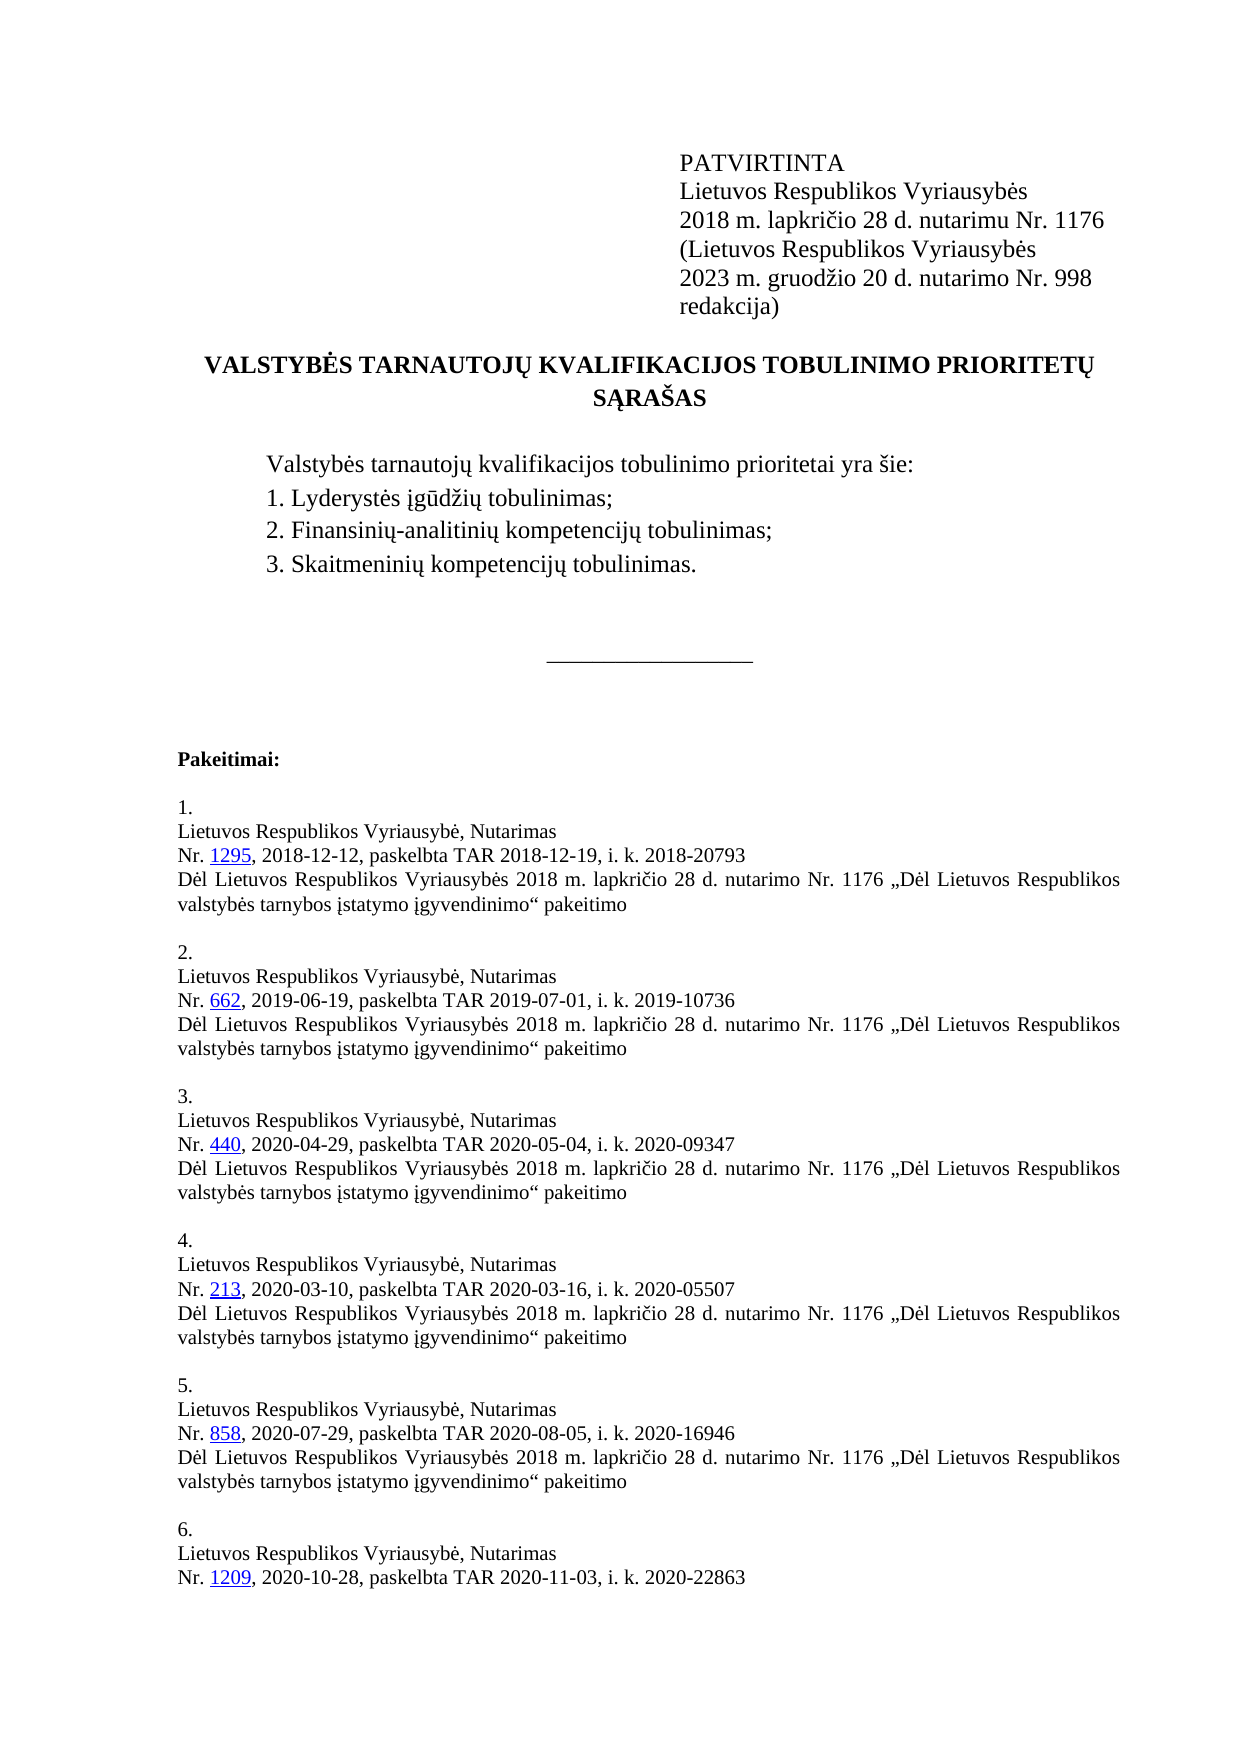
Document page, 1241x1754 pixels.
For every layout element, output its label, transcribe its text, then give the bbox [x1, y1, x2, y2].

text 6. [177, 1517, 1122, 1541]
text 3. [177, 1084, 1122, 1108]
text Valstybės tarnautojų kvalifikacijos tobulinimo prioritetai yra šie: [177, 449, 1122, 478]
text Dėl Lietuvos Respublikos Vyriausybės 2018 m. lapkričio 28 d. nutarimo Nr. 1176 „Dėl Lietuvos Respublikos valstybės tarnybos įstatymo įgyvendinimo“ pakeitimo [177, 1156, 1122, 1204]
text Lietuvos Respublikos Vyriausybės [679, 176, 1196, 205]
text 2018 m. lapkričio 28 d. nutarimu Nr. 1176 [679, 205, 1196, 234]
text redakcija) [679, 291, 1196, 320]
text Nr. 662, 2019-06-19, paskelbta TAR 2019-07-01, i. k. 2019-10736 [177, 988, 1122, 1012]
text __________________ [177, 639, 1122, 666]
text Lietuvos Respublikos Vyriausybė, Nutarimas [177, 819, 1122, 843]
text Nr. 1295, 2018-12-12, paskelbta TAR 2018-12-19, i. k. 2018-20793 [177, 843, 1122, 867]
text Lietuvos Respublikos Vyriausybė, Nutarimas [177, 1541, 1122, 1565]
text 5. [177, 1373, 1122, 1397]
text VALSTYBĖS TARNAUTOJŲ KVALIFIKACIJOS TOBULINIMO PRIORITETŲ SĄRAŠAS [177, 351, 1122, 412]
text Dėl Lietuvos Respublikos Vyriausybės 2018 m. lapkričio 28 d. nutarimo Nr. 1176 „Dėl Lietuvos Respublikos valstybės tarnybos įstatymo įgyvendinimo“ pakeitimo [177, 1301, 1122, 1349]
text 2. Finansinių-analitinių kompetencijų tobulinimas; [177, 516, 1122, 544]
text Lietuvos Respublikos Vyriausybė, Nutarimas [177, 1108, 1122, 1132]
text Dėl Lietuvos Respublikos Vyriausybės 2018 m. lapkričio 28 d. nutarimo Nr. 1176 „Dėl Lietuvos Respublikos valstybės tarnybos įstatymo įgyvendinimo“ pakeitimo [177, 1012, 1122, 1060]
text Dėl Lietuvos Respublikos Vyriausybės 2018 m. lapkričio 28 d. nutarimo Nr. 1176 „Dėl Lietuvos Respublikos valstybės tarnybos įstatymo įgyvendinimo“ pakeitimo [177, 1445, 1122, 1493]
text Lietuvos Respublikos Vyriausybė, Nutarimas [177, 1397, 1122, 1421]
text Dėl Lietuvos Respublikos Vyriausybės 2018 m. lapkričio 28 d. nutarimo Nr. 1176 „Dėl Lietuvos Respublikos valstybės tarnybos įstatymo įgyvendinimo“ pakeitimo [177, 867, 1122, 916]
text 1. [177, 795, 1122, 819]
text 4. [177, 1228, 1122, 1252]
text 2. [177, 939, 1122, 964]
text Nr. 1209, 2020-10-28, paskelbta TAR 2020-11-03, i. k. 2020-22863 [177, 1565, 1122, 1589]
text Lietuvos Respublikos Vyriausybė, Nutarimas [177, 1252, 1122, 1276]
text Nr. 213, 2020-03-10, paskelbta TAR 2020-03-16, i. k. 2020-05507 [177, 1276, 1122, 1301]
text Lietuvos Respublikos Vyriausybė, Nutarimas [177, 964, 1122, 988]
text Nr. 440, 2020-04-29, paskelbta TAR 2020-05-04, i. k. 2020-09347 [177, 1132, 1122, 1156]
text PATVIRTINTA [679, 148, 1122, 176]
text 1. Lyderystės įgūdžių tobulinimas; [177, 483, 1122, 511]
text 3. Skaitmeninių kompetencijų tobulinimas. [177, 549, 1122, 577]
text (Lietuvos Respublikos Vyriausybės [679, 234, 1211, 263]
text Pakeitimai: [177, 747, 1122, 771]
text 2023 m. gruodžio 20 d. nutarimo Nr. 998 [679, 263, 1122, 291]
text Nr. 858, 2020-07-29, paskelbta TAR 2020-08-05, i. k. 2020-16946 [177, 1421, 1122, 1445]
